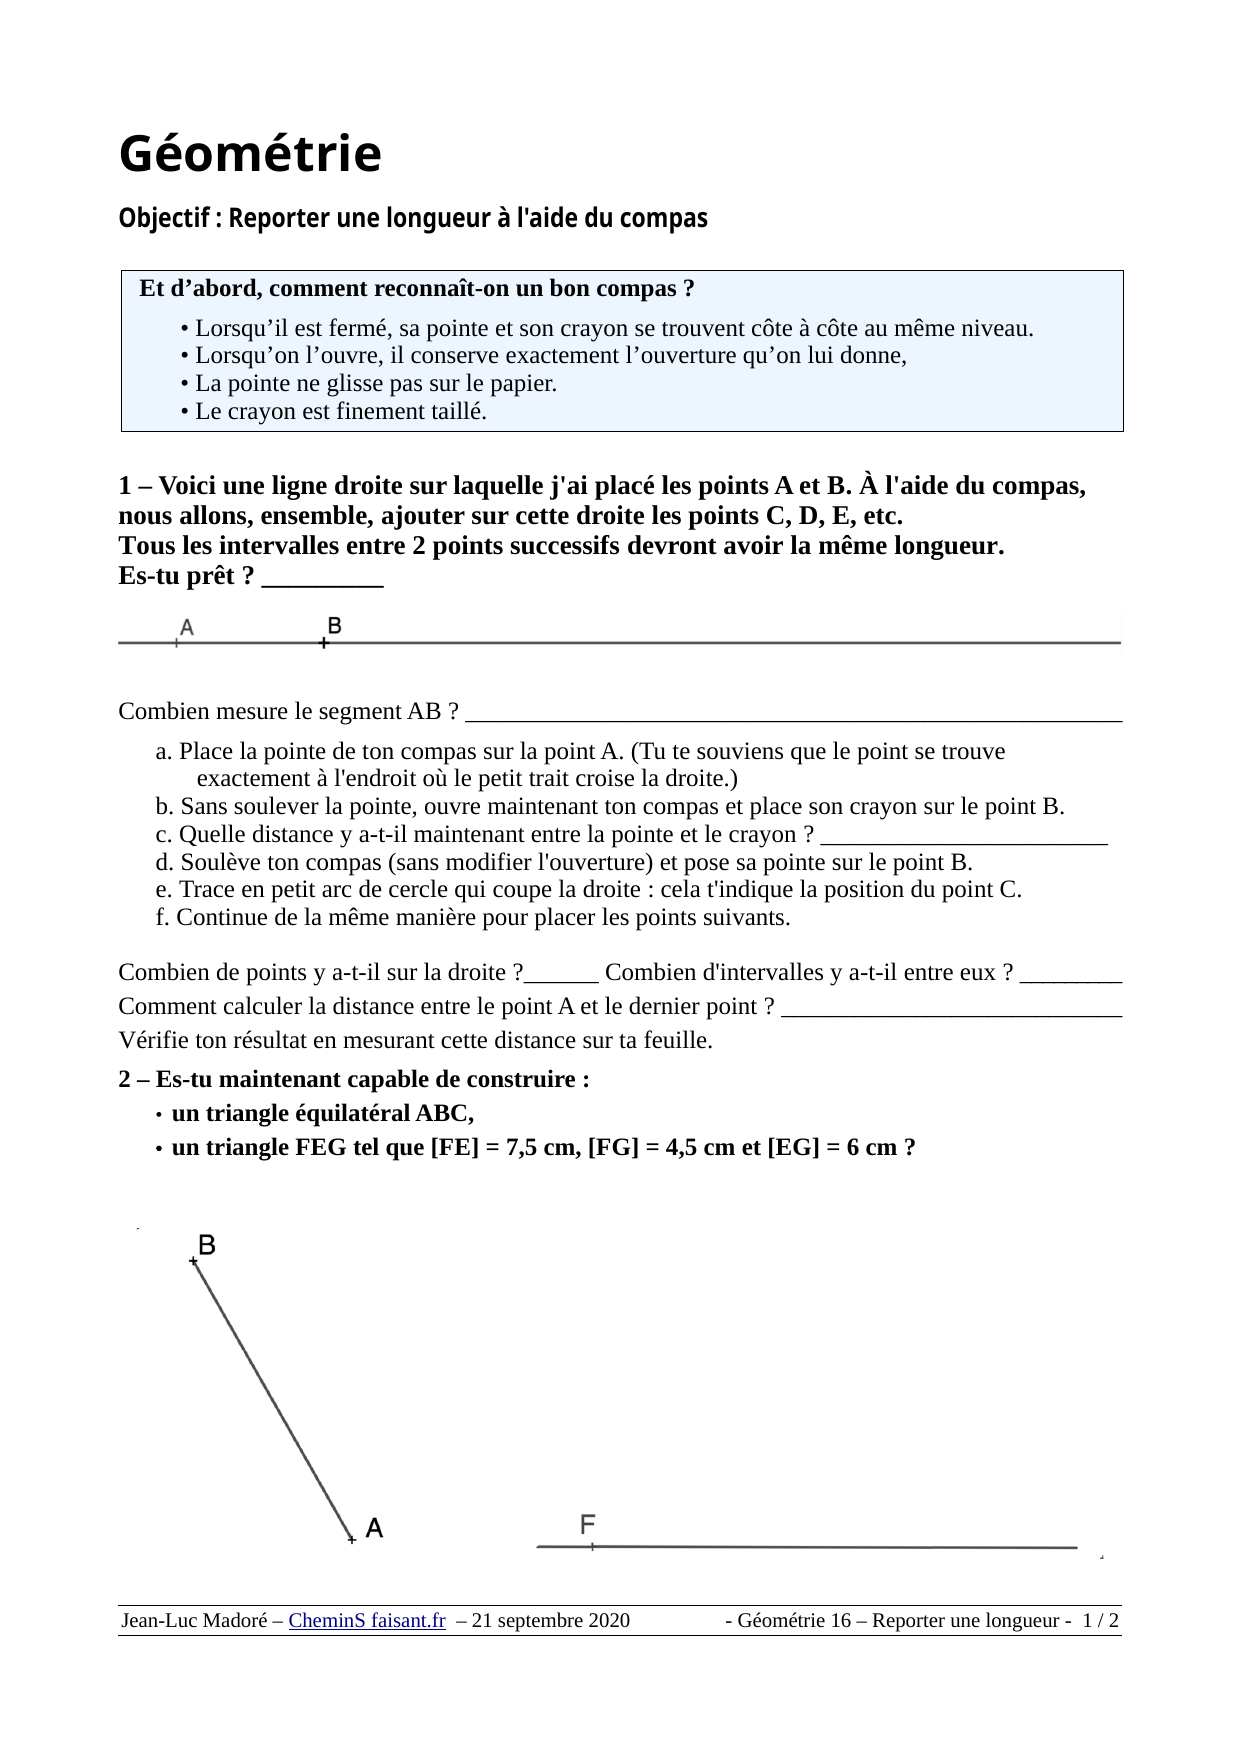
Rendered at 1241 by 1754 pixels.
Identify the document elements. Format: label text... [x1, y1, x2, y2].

text 2 – Es-tu maintenant capable de construire : [118, 1065, 1122, 1093]
text Combien mesure le segment AB ? [118, 697, 1122, 725]
list Soulève ton compas (sans modifier l'ouverture) et pose sa pointe sur le point B. [155, 848, 1122, 875]
text Comment calculer la distance entre le point A et le dernier point ? [118, 992, 1122, 1020]
list un triangle FEG tel que [FE] = 7,5 cm, [FG] = 4,5 cm et [EG] = 6 cm ? [156, 1133, 1122, 1160]
list Continue de la même manière pour placer les points suivants. [155, 903, 1122, 931]
list Sans soulever la pointe, ouvre maintenant ton compas et place son crayon sur le point B. [155, 792, 1122, 820]
picture [136, 1228, 1104, 1560]
text 1 – Voici une ligne droite sur laquelle j'ai placé les points A et B. À l'aide du compas, nous allons, ensemble, ajouter sur cette droite les points C, D, E, etc. Tous les intervalles entre 2 points successifs devront avoir la même longueur. Es-tu prêt ? _________ [118, 470, 1122, 590]
list un triangle équilatéral ABC, [156, 1099, 1122, 1127]
list Quelle distance y a-t-il maintenant entre la pointe et le crayon ? _______________________ [155, 820, 1122, 848]
list Place la pointe de ton compas sur la point A. (Tu te souviens que le point se trouve exactement à l'endroit où le petit trait croise la droite.) [155, 737, 1122, 792]
text Vérifie ton résultat en mesurant cette distance sur ta feuille. [118, 1026, 1122, 1053]
picture [118, 613, 1123, 658]
list Trace en petit arc de cercle qui coupe la droite : cela t'indique la position du point C. [155, 875, 1122, 903]
text Combien de points y a-t-il sur la droite ?______ Combien d'intervalles y a-t-il entre eux ? [118, 958, 1122, 986]
text Géométrie [118, 118, 1122, 186]
text Objectif : Reporter une longueur à l'aide du compas [118, 198, 1122, 235]
